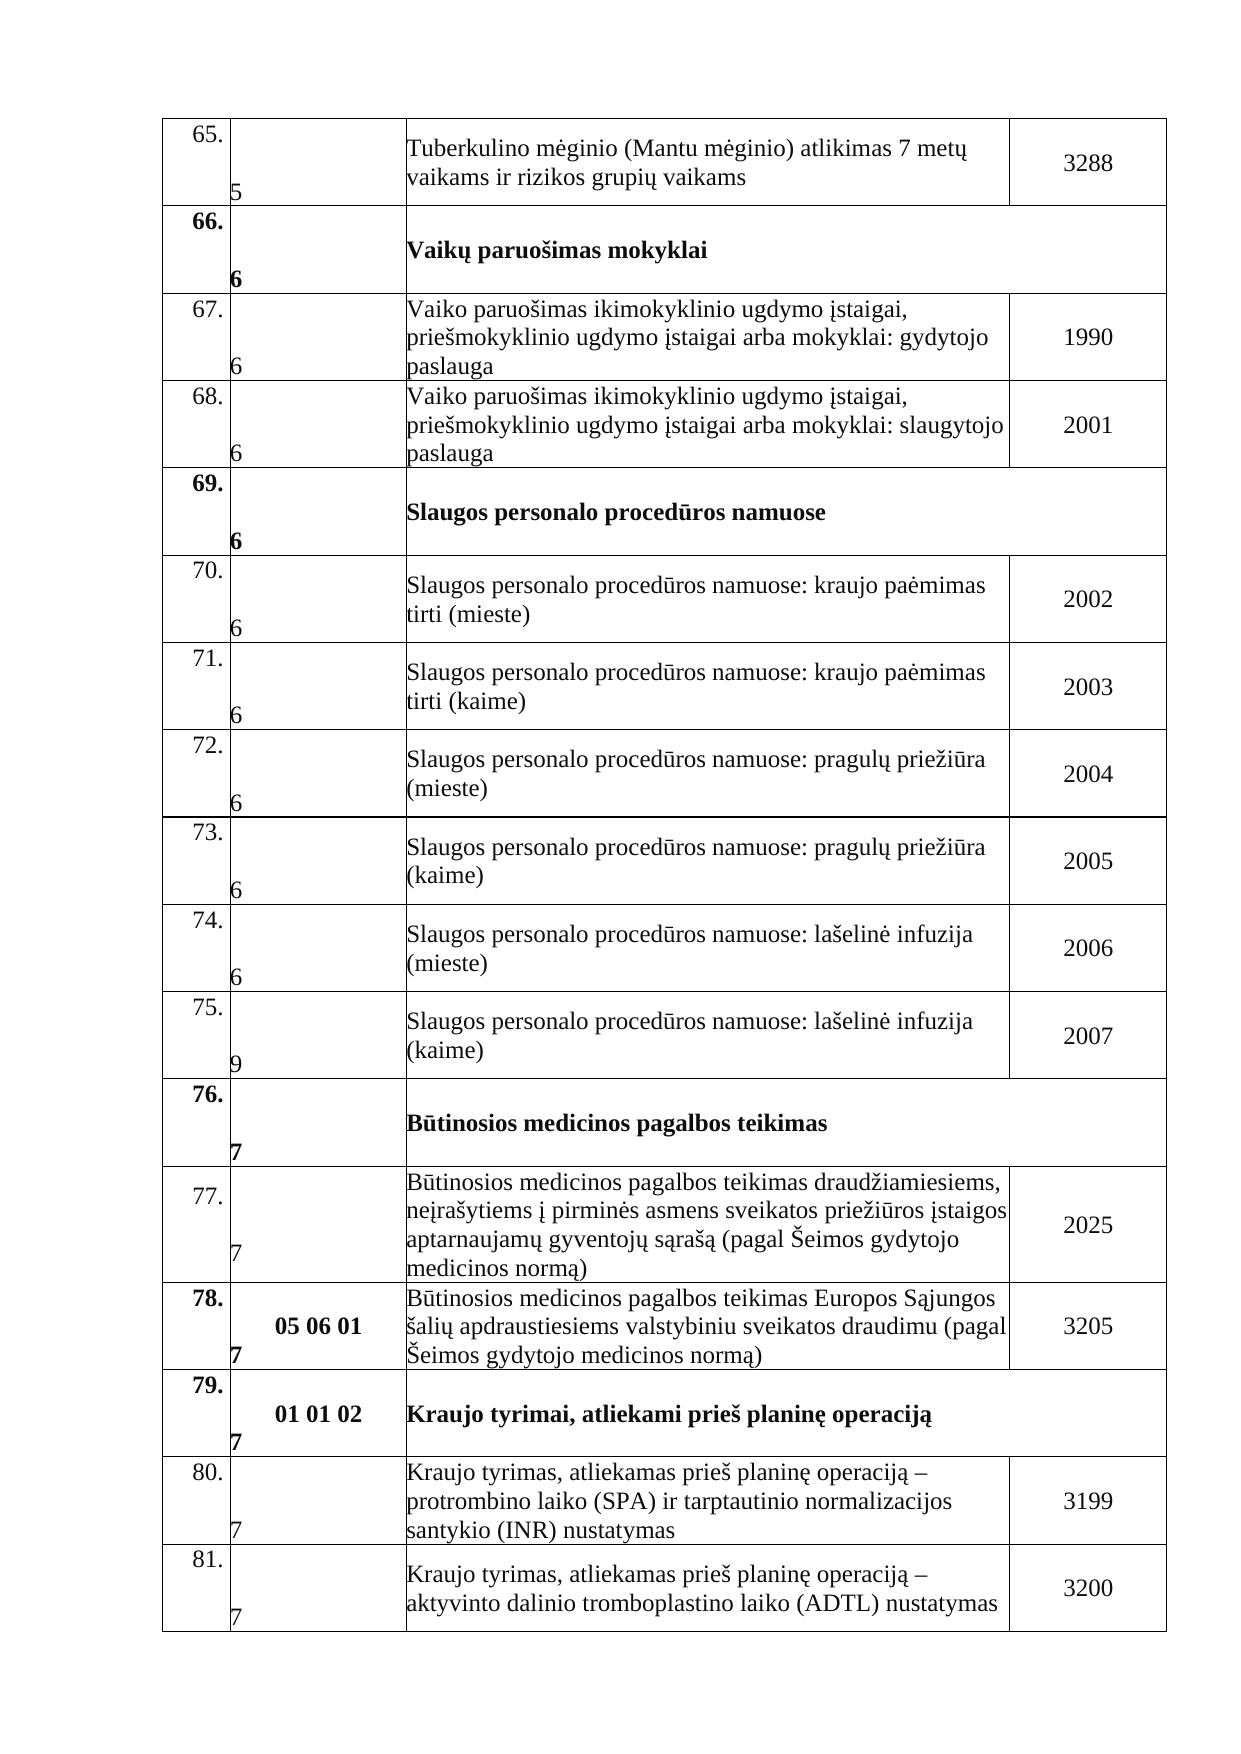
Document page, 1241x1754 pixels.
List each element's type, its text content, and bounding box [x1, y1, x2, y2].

table_cell 2005 [1010, 818, 1166, 904]
table_cell [231, 992, 406, 1078]
table_cell [231, 119, 406, 205]
table_cell Slaugos personalo procedūros namuose: pragulų priežiūra (mieste) [407, 730, 1009, 816]
table_cell 75. 9 [163, 992, 230, 1078]
table_cell 2007 [1010, 992, 1166, 1078]
table_cell Slaugos personalo procedūros namuose: lašelinė infuzija (mieste) [407, 905, 1009, 991]
table_cell 72. 6 [163, 730, 230, 816]
table_cell 3288 [1010, 119, 1166, 205]
table_cell 80. 7 [163, 1457, 230, 1543]
table_cell [231, 191, 238, 199]
table_cell 68. 6 [163, 381, 230, 467]
table_cell 67. 6 [163, 294, 230, 380]
table_cell 05 06 01 [231, 1283, 406, 1369]
table_cell 81. 7 [163, 1545, 230, 1631]
table_cell 77. 7 [163, 1167, 230, 1282]
table_cell [231, 556, 406, 642]
table_cell Būtinosios medicinos pagalbos teikimas [407, 1079, 1166, 1166]
table_cell [231, 730, 406, 816]
table_cell Slaugos personalo procedūros namuose [407, 468, 1166, 554]
table_cell [231, 1545, 406, 1631]
table_cell 69. 6 [163, 468, 230, 554]
table_cell [231, 468, 406, 554]
table_cell Būtinosios medicinos pagalbos teikimas Europos Sąjungos šalių apdraustiesiems valstybiniu sveikatos draudimu (pagal Šeimos gydytojo medicinos normą) [407, 1283, 1009, 1369]
table_cell 2003 [1010, 643, 1166, 729]
table_cell Būtinosios medicinos pagalbos teikimas draudžiamiesiems, neįrašytiems į pirminės asmens sveikatos priežiūros įstaigos aptarnaujamų gyventojų sąrašą (pagal Šeimos gydytojo medicinos normą) [407, 1167, 1009, 1282]
table_cell [231, 1457, 406, 1543]
table_cell [231, 1167, 406, 1282]
table_cell 2006 [1010, 905, 1166, 991]
table_cell 2004 [1010, 730, 1166, 816]
table_cell 3205 [1010, 1283, 1166, 1369]
table_cell 65. 5 [163, 119, 230, 205]
table_cell Slaugos personalo procedūros namuose: kraujo paėmimas tirti (kaime) [407, 643, 1009, 729]
table_cell Kraujo tyrimas, atliekamas prieš planinę operaciją – aktyvinto dalinio tromboplastino laiko (ADTL) nustatymas [407, 1545, 1009, 1631]
table_cell [231, 818, 406, 904]
table_cell [231, 1065, 238, 1071]
table_cell 66. 6 [163, 206, 230, 293]
table_cell 74. 6 [163, 905, 230, 991]
table_cell 78. 7 [163, 1283, 230, 1369]
table_cell [231, 294, 406, 380]
table_cell Slaugos personalo procedūros namuose: lašelinė infuzija (kaime) [407, 992, 1009, 1078]
table_cell Vaiko paruošimas ikimokyklinio ugdymo įstaigai, priešmokyklinio ugdymo įstaigai arba mokyklai: slaugytojo paslauga [407, 381, 1009, 467]
table_cell 3199 [1010, 1457, 1166, 1543]
table_cell 2002 [1010, 556, 1166, 642]
table_cell [231, 1079, 406, 1166]
table_cell 71. 6 [163, 643, 230, 729]
table_cell Vaikų paruošimas mokyklai [407, 206, 1166, 293]
table_cell Kraujo tyrimai, atliekami prieš planinę operaciją [407, 1370, 1166, 1456]
table_cell 3200 [1010, 1545, 1166, 1631]
table_cell Vaiko paruošimas ikimokyklinio ugdymo įstaigai, priešmokyklinio ugdymo įstaigai arba mokyklai: gydytojo paslauga [407, 294, 1009, 380]
table_cell [231, 381, 406, 467]
table_cell 79. 7 [163, 1370, 230, 1456]
table_cell Tuberkulino mėginio (Mantu mėginio) atlikimas 7 metų vaikams ir rizikos grupių vaikams [407, 119, 1009, 205]
table_cell [231, 905, 406, 991]
table_cell 76. 7 [163, 1079, 230, 1166]
table_cell [232, 1057, 238, 1064]
table_cell [231, 643, 406, 729]
table_cell Kraujo tyrimas, atliekamas prieš planinę operaciją – protrombino laiko (SPA) ir tarptautinio normalizacijos santykio (INR) nustatymas [407, 1457, 1009, 1543]
table_cell 73. 6 [163, 818, 230, 904]
table_cell 2025 [1010, 1167, 1166, 1282]
table_cell 1990 [1010, 294, 1166, 380]
table_cell 01 01 02 [231, 1370, 406, 1456]
table_cell 2001 [1010, 381, 1166, 467]
table_cell 70. 6 [163, 556, 230, 642]
table_cell [231, 206, 406, 293]
table_cell Slaugos personalo procedūros namuose: pragulų priežiūra (kaime) [407, 818, 1009, 904]
table_cell Slaugos personalo procedūros namuose: kraujo paėmimas tirti (mieste) [407, 556, 1009, 642]
